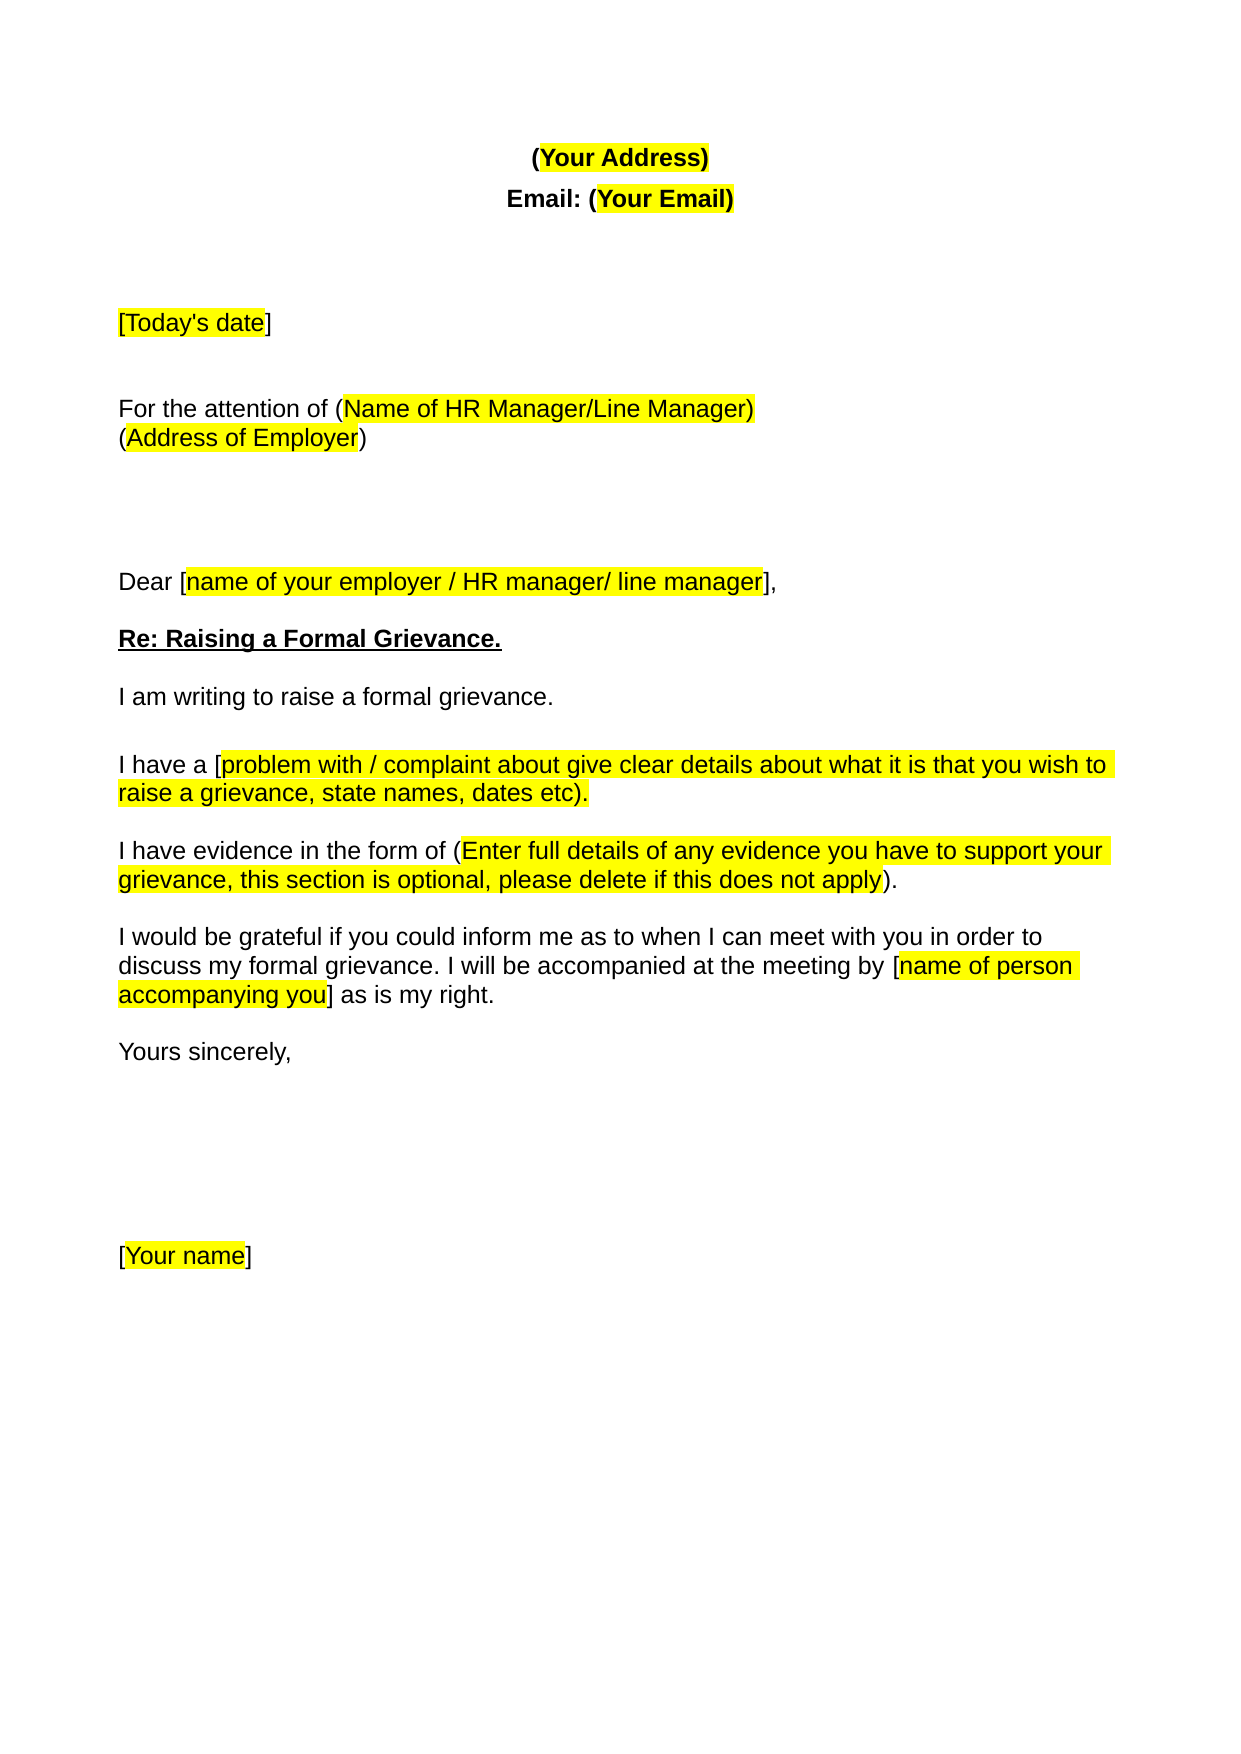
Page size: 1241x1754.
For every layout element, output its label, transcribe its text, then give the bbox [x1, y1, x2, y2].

text I have evidence in the form of (Enter full details of any evidence you have to support your grievance, this section is optional, please delete if this does not apply). [118, 836, 1122, 893]
text Yours sincerely, [118, 1037, 1122, 1066]
text I am writing to raise a formal grievance. [118, 682, 1122, 711]
text For the attention of (Name of HR Manager/Line Manager) [118, 394, 1122, 423]
text (Address of Employer) [118, 423, 1122, 452]
text I would be grateful if you could inform me as to when I can meet with you in order to discuss my formal grievance. I will be accompanied at the meeting by [name of person accompanying you] as is my right. [118, 922, 1122, 1008]
text [Your name] [118, 1241, 1122, 1269]
text I have a [problem with / complaint about give clear details about what it is that you wish to raise a grievance, state names, dates etc). [118, 750, 1122, 807]
text Email: (Your Email) [118, 184, 1122, 213]
text Re: Raising a Formal Grievance. [118, 624, 1122, 653]
text [Today's date] [118, 308, 1122, 337]
text Dear [name of your employer / HR manager/ line manager], [118, 567, 1122, 596]
subtitle (Your Address) [118, 143, 1122, 172]
